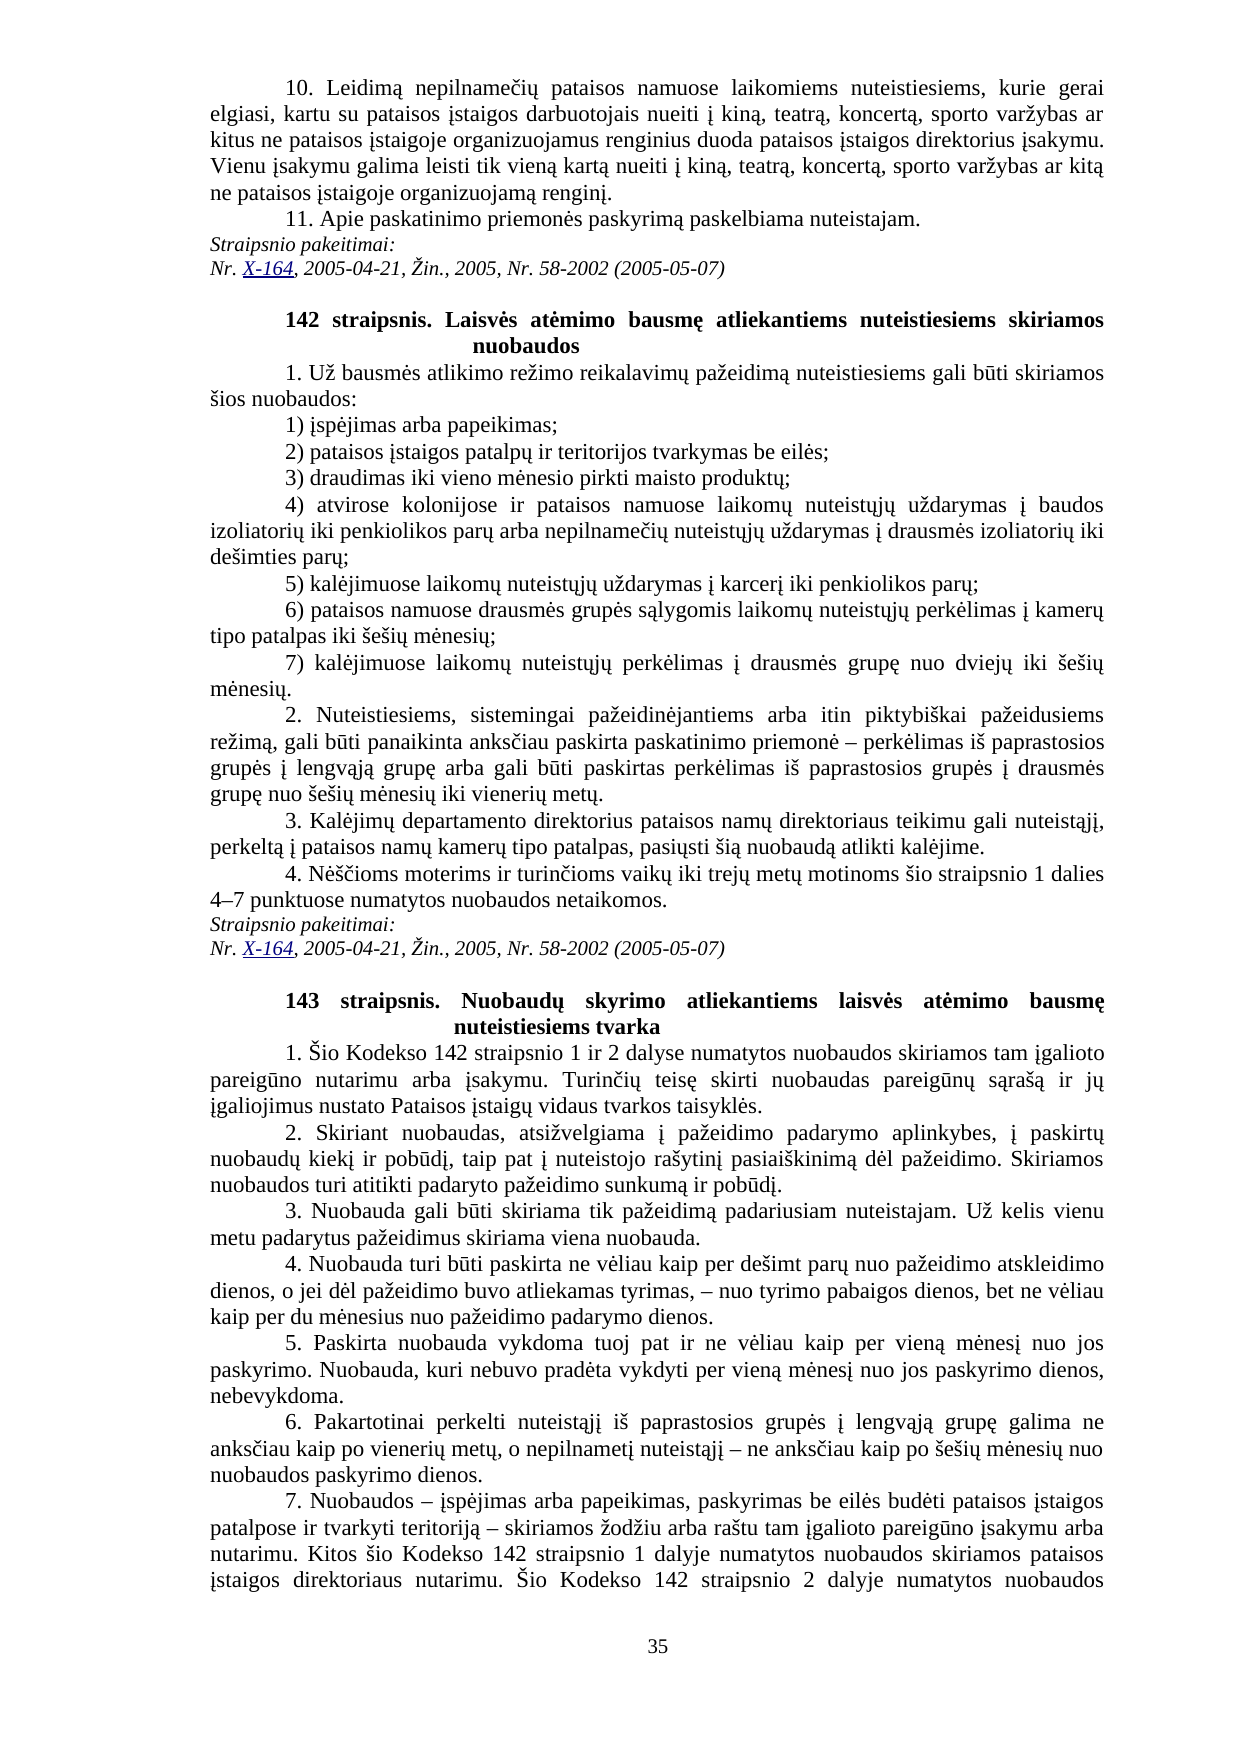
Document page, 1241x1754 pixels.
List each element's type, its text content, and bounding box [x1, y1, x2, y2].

text 3) draudimas iki vieno mėnesio pirkti maisto produktų; [210, 464, 1106, 491]
text 6) pataisos namuose drausmės grupės sąlygomis laikomų nuteistųjų perkėlimas į kamerų tipo patalpas iki šešių mėnesių; [210, 596, 1106, 649]
text Straipsnio pakeitimai: [210, 232, 1106, 256]
text 2. Nuteistiesiems, sistemingai pažeidinėjantiems arba itin piktybiškai pažeidusiems režimą, gali būti panaikinta anksčiau paskirta paskatinimo priemonė – perkėlimas iš paprastosios grupės į lengvąją grupę arba gali būti paskirtas perkėlimas iš paprastosios grupės į drausmės grupę nuo šešių mėnesių iki vienerių metų. [210, 701, 1106, 807]
text 4) atvirose kolonijose ir pataisos namuose laikomų nuteistųjų uždarymas į baudos izoliatorių iki penkiolikos parų arba nepilnamečių nuteistųjų uždarymas į drausmės izoliatorių iki dešimties parų; [210, 491, 1106, 570]
text 142 straipsnis. Laisvės atėmimo bausmę atliekantiems nuteistiesiems skiriamos nuobaudos [285, 306, 1106, 359]
text 6. Pakartotinai perkelti nuteistąjį iš paprastosios grupės į lengvąją grupę galima ne anksčiau kaip po vienerių metų, o nepilnametį nuteistąjį – ne anksčiau kaip po šešių mėnesių nuo nuobaudos paskyrimo dienos. [210, 1408, 1106, 1487]
text 7. Nuobaudos – įspėjimas arba papeikimas, paskyrimas be eilės budėti pataisos įstaigos patalpose ir tvarkyti teritoriją – skiriamos žodžiu arba raštu tam įgalioto pareigūno įsakymu arba nutarimu. Kitos šio Kodekso 142 straipsnio 1 dalyje numatytos nuobaudos skiriamos pataisos įstaigos direktoriaus nutarimu. Šio Kodekso 142 straipsnio 2 dalyje numatytos nuobaudos [210, 1487, 1106, 1593]
text 4. Nėščioms moterims ir turinčioms vaikų iki trejų metų motinoms šio straipsnio 1 dalies 4–7 punktuose numatytos nuobaudos netaikomos. [210, 859, 1106, 912]
text 11. Apie paskatinimo priemonės paskyrimą paskelbiama nuteistajam. [210, 205, 1106, 232]
text Nr. X-164, 2005-04-21, Žin., 2005, Nr. 58-2002 (2005-05-07) [210, 936, 1106, 960]
text 5. Paskirta nuobauda vykdoma tuoj pat ir ne vėliau kaip per vieną mėnesį nuo jos paskyrimo. Nuobauda, kuri nebuvo pradėta vykdyti per vieną mėnesį nuo jos paskyrimo dienos, nebevykdoma. [210, 1329, 1106, 1408]
text 143 straipsnis. Nuobaudų skyrimo atliekantiems laisvės atėmimo bausmę nuteistiesiems tvarka [285, 987, 1106, 1039]
text 2. Skiriant nuobaudas, atsižvelgiama į pažeidimo padarymo aplinkybes, į paskirtų nuobaudų kiekį ir pobūdį, taip pat į nuteistojo rašytinį pasiaiškinimą dėl pažeidimo. Skiriamos nuobaudos turi atitikti padaryto pažeidimo sunkumą ir pobūdį. [210, 1118, 1106, 1198]
text 7) kalėjimuose laikomų nuteistųjų perkėlimas į drausmės grupę nuo dviejų iki šešių mėnesių. [210, 649, 1106, 701]
text 2) pataisos įstaigos patalpų ir teritorijos tvarkymas be eilės; [210, 438, 1106, 464]
text 1. Už bausmės atlikimo režimo reikalavimų pažeidimą nuteistiesiems gali būti skiriamos šios nuobaudos: [210, 359, 1106, 412]
text 1. Šio Kodekso 142 straipsnio 1 ir 2 dalyse numatytos nuobaudos skiriamos tam įgalioto pareigūno nutarimu arba įsakymu. Turinčių teisę skirti nuobaudas pareigūnų sąrašą ir jų įgaliojimus nustato Pataisos įstaigų vidaus tvarkos taisyklės. [210, 1039, 1106, 1118]
text 4. Nuobauda turi būti paskirta ne vėliau kaip per dešimt parų nuo pažeidimo atskleidimo dienos, o jei dėl pažeidimo buvo atliekamas tyrimas, – nuo tyrimo pabaigos dienos, bet ne vėliau kaip per du mėnesius nuo pažeidimo padarymo dienos. [210, 1250, 1106, 1329]
text 5) kalėjimuose laikomų nuteistųjų uždarymas į karcerį iki penkiolikos parų; [210, 570, 1106, 596]
text Straipsnio pakeitimai: [210, 912, 1106, 936]
text 1) įspėjimas arba papeikimas; [210, 412, 1106, 438]
text 3. Kalėjimų departamento direktorius pataisos namų direktoriaus teikimu gali nuteistąjį, perkeltą į pataisos namų kamerų tipo patalpas, pasiųsti šią nuobaudą atlikti kalėjime. [210, 807, 1106, 859]
text 10. Leidimą nepilnamečių pataisos namuose laikomiems nuteistiesiems, kurie gerai elgiasi, kartu su pataisos įstaigos darbuotojais nueiti į kiną, teatrą, koncertą, sporto varžybas ar kitus ne pataisos įstaigoje organizuojamus renginius duoda pataisos įstaigos direktorius įsakymu. Vienu įsakymu galima leisti tik vieną kartą nueiti į kiną, teatrą, koncertą, sporto varžybas ar kitą ne pataisos įstaigoje organizuojamą renginį. [210, 73, 1106, 205]
text Nr. X-164, 2005-04-21, Žin., 2005, Nr. 58-2002 (2005-05-07) [210, 256, 1106, 280]
text 3. Nuobauda gali būti skiriama tik pažeidimą padariusiam nuteistajam. Už kelis vienu metu padarytus pažeidimus skiriama viena nuobauda. [210, 1198, 1106, 1250]
